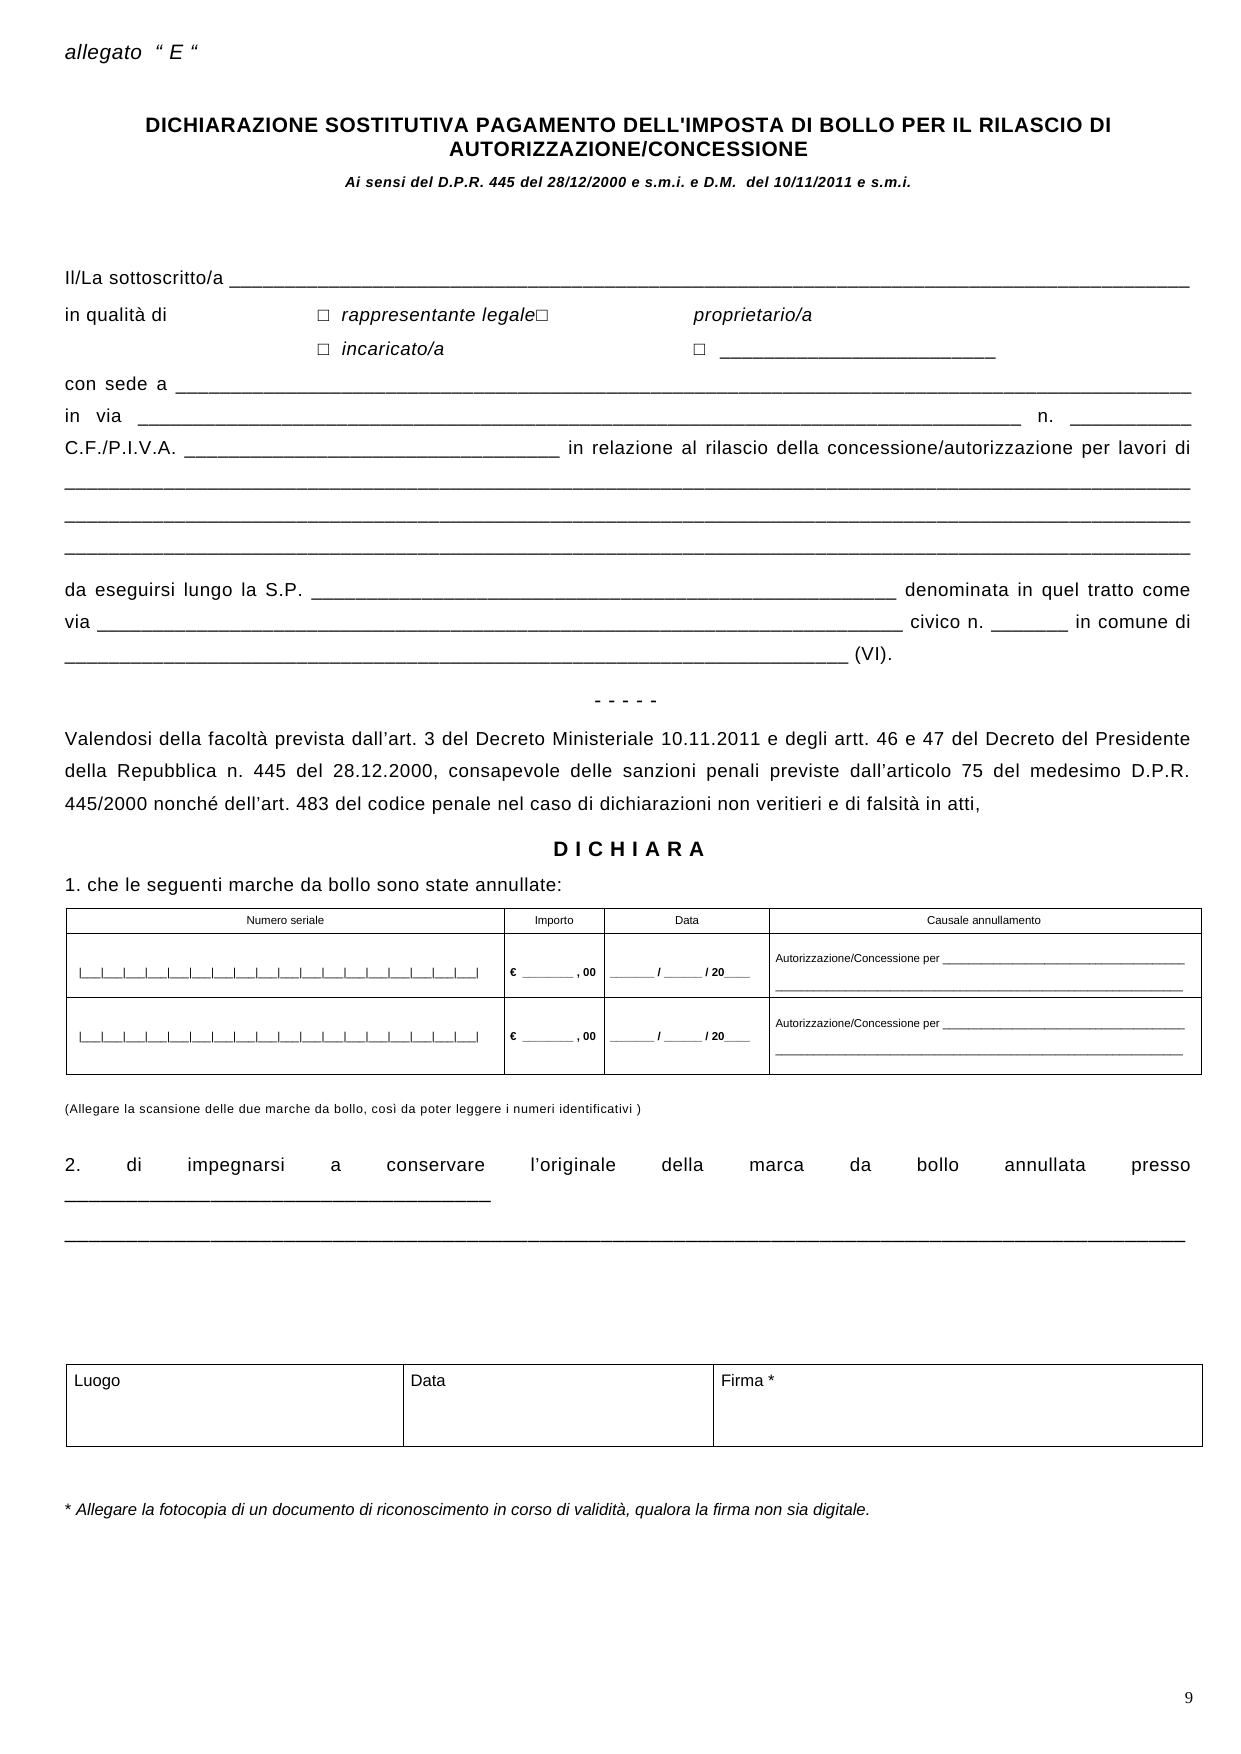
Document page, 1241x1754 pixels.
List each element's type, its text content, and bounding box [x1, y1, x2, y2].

text ____________________________________________________________________________________________ [64, 1218, 1193, 1242]
table_header Firma * [714, 1365, 1202, 1446]
text Valendosi della facoltà prevista dall’art. 3 del Decreto Ministeriale 10.11.2011 e degli artt. 46 e 47 del Decreto del Presidente della Repubblica n. 445 del 28.12.2000, consapevole delle sanzioni penali previste dall’articolo 75 del medesimo D.P.R. 445/2000 nonché dell’art. 483 del codice penale nel caso di dichiarazioni non veritieri e di falsità in atti, [64, 728, 1193, 814]
text in qualità di □ rappresentante legale□ proprietario/a [64, 304, 1193, 326]
text 2. di impegnarsi a conservare l’originale della marca da bollo annullata presso ___________________________________ [64, 1153, 1193, 1202]
table_header Data [605, 909, 769, 933]
table_cell _______ / ______ / 20____ [605, 934, 769, 997]
text * Allegare la fotocopia di un documento di riconoscimento in corso di validità, qualora la firma non sia digitale. [64, 1473, 1193, 1519]
text da eseguirsi lungo la S.P. _____________________________________________________ denominata in quel tratto come via _________________________________________________________________________ civico n. _______ in comune di _______________________________________________________________________ (VI). [64, 578, 1193, 665]
table_cell Autorizzazione/Concessione per ______________________________________ ________________________________________________________________ [770, 998, 1201, 1074]
text 1. che le seguenti marche da bollo sono state annullate: [64, 874, 1193, 895]
table_header Numero seriale [67, 909, 504, 933]
table_cell _______ / ______ / 20____ [605, 998, 769, 1074]
text con sede a ____________________________________________________________________________________________ in via ________________________________________________________________________________ n. ___________ C.F./P.I.V.A. __________________________________ in relazione al rilascio della concessione/autorizzazione per lavori di __________________________________________________________________________________________________________________________________________________________________________________________________________________________________________________________________________________________________________________ [64, 372, 1193, 555]
table_cell € ________ , 00 [505, 998, 604, 1074]
text Ai sensi del D.P.R. 445 del 28/12/2000 e s.m.i. e D.M. del 10/11/2011 e s.m.i. [64, 173, 1193, 190]
table_cell |___|___|___|___|___|___|___|___|___|___|___|___|___|___|___|___|___|___| [67, 934, 504, 997]
text DICHIARAZIONE SOSTITUTIVA PAGAMENTO DELL'IMPOSTA DI BOLLO PER IL RILASCIO DI AUTORIZZAZIONE/CONCESSIONE [64, 113, 1193, 161]
table_cell |___|___|___|___|___|___|___|___|___|___|___|___|___|___|___|___|___|___| [67, 998, 504, 1074]
table_header Data [404, 1365, 713, 1446]
table_header Importo [505, 909, 604, 933]
text (Allegare la scansione delle due marche da bollo, così da poter leggere i numeri identificativi ) [64, 1101, 1193, 1116]
subtitle allegato “ E “ [64, 40, 1193, 64]
text D I C H I A R A [64, 837, 1193, 861]
table_header Luogo [67, 1365, 403, 1446]
table_cell Autorizzazione/Concessione per ______________________________________ ________________________________________________________________ [770, 934, 1201, 997]
text - - - - - [64, 688, 1193, 712]
text Il/La sottoscritto/a _______________________________________________________________________________________ [64, 267, 1193, 288]
table_cell € ________ , 00 [505, 934, 604, 997]
table_header Causale annullamento [770, 909, 1201, 933]
text □ incaricato/a □ _________________________ [64, 338, 1193, 360]
